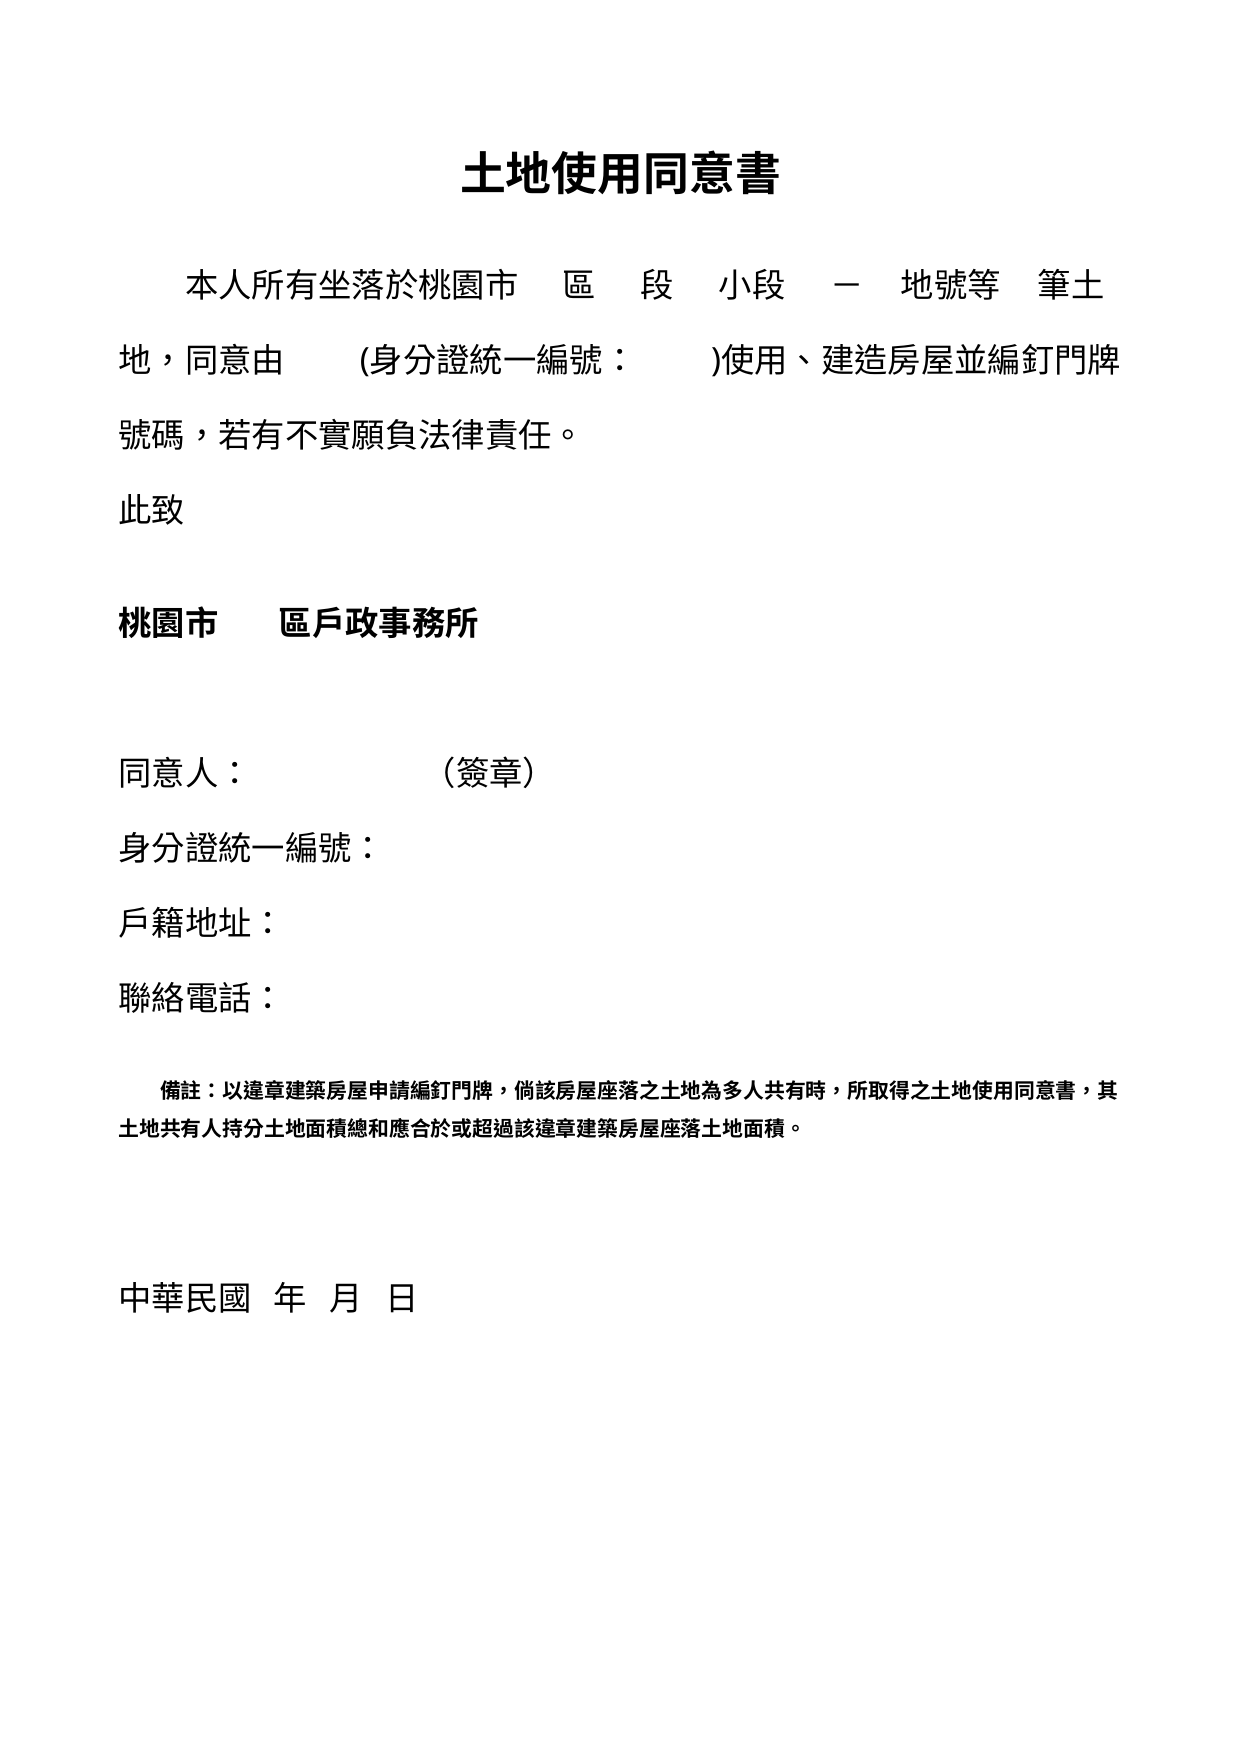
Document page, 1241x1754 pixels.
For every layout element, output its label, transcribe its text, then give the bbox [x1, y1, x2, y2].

text 身分證統一編號： [118, 802, 1122, 877]
text 戶籍地址： [118, 877, 1122, 952]
text 本人所有坐落於桃園市 區 段 小段 － 地號等 筆土地，同意由 (身分證統一編號： )使用、建造房屋並編釘門牌號碼，若有不實願負法律責任。 [118, 239, 1122, 464]
text 此致 [118, 464, 1122, 539]
text 中華民國 年 月 日 [118, 1252, 1122, 1327]
text 備註：以違章建築房屋申請編釘門牌，倘該房屋座落之土地為多人共有時，所取得之土地使用同意書，其土地共有人持分土地面積總和應合於或超過該違章建築房屋座落土地面積。 [118, 1064, 1122, 1139]
text 聯絡電話： [118, 952, 1122, 1027]
text 桃園市 區戶政事務所 [118, 577, 1122, 652]
text 同意人： （簽章） [118, 727, 1122, 802]
text 土地使用同意書 [118, 127, 1122, 202]
